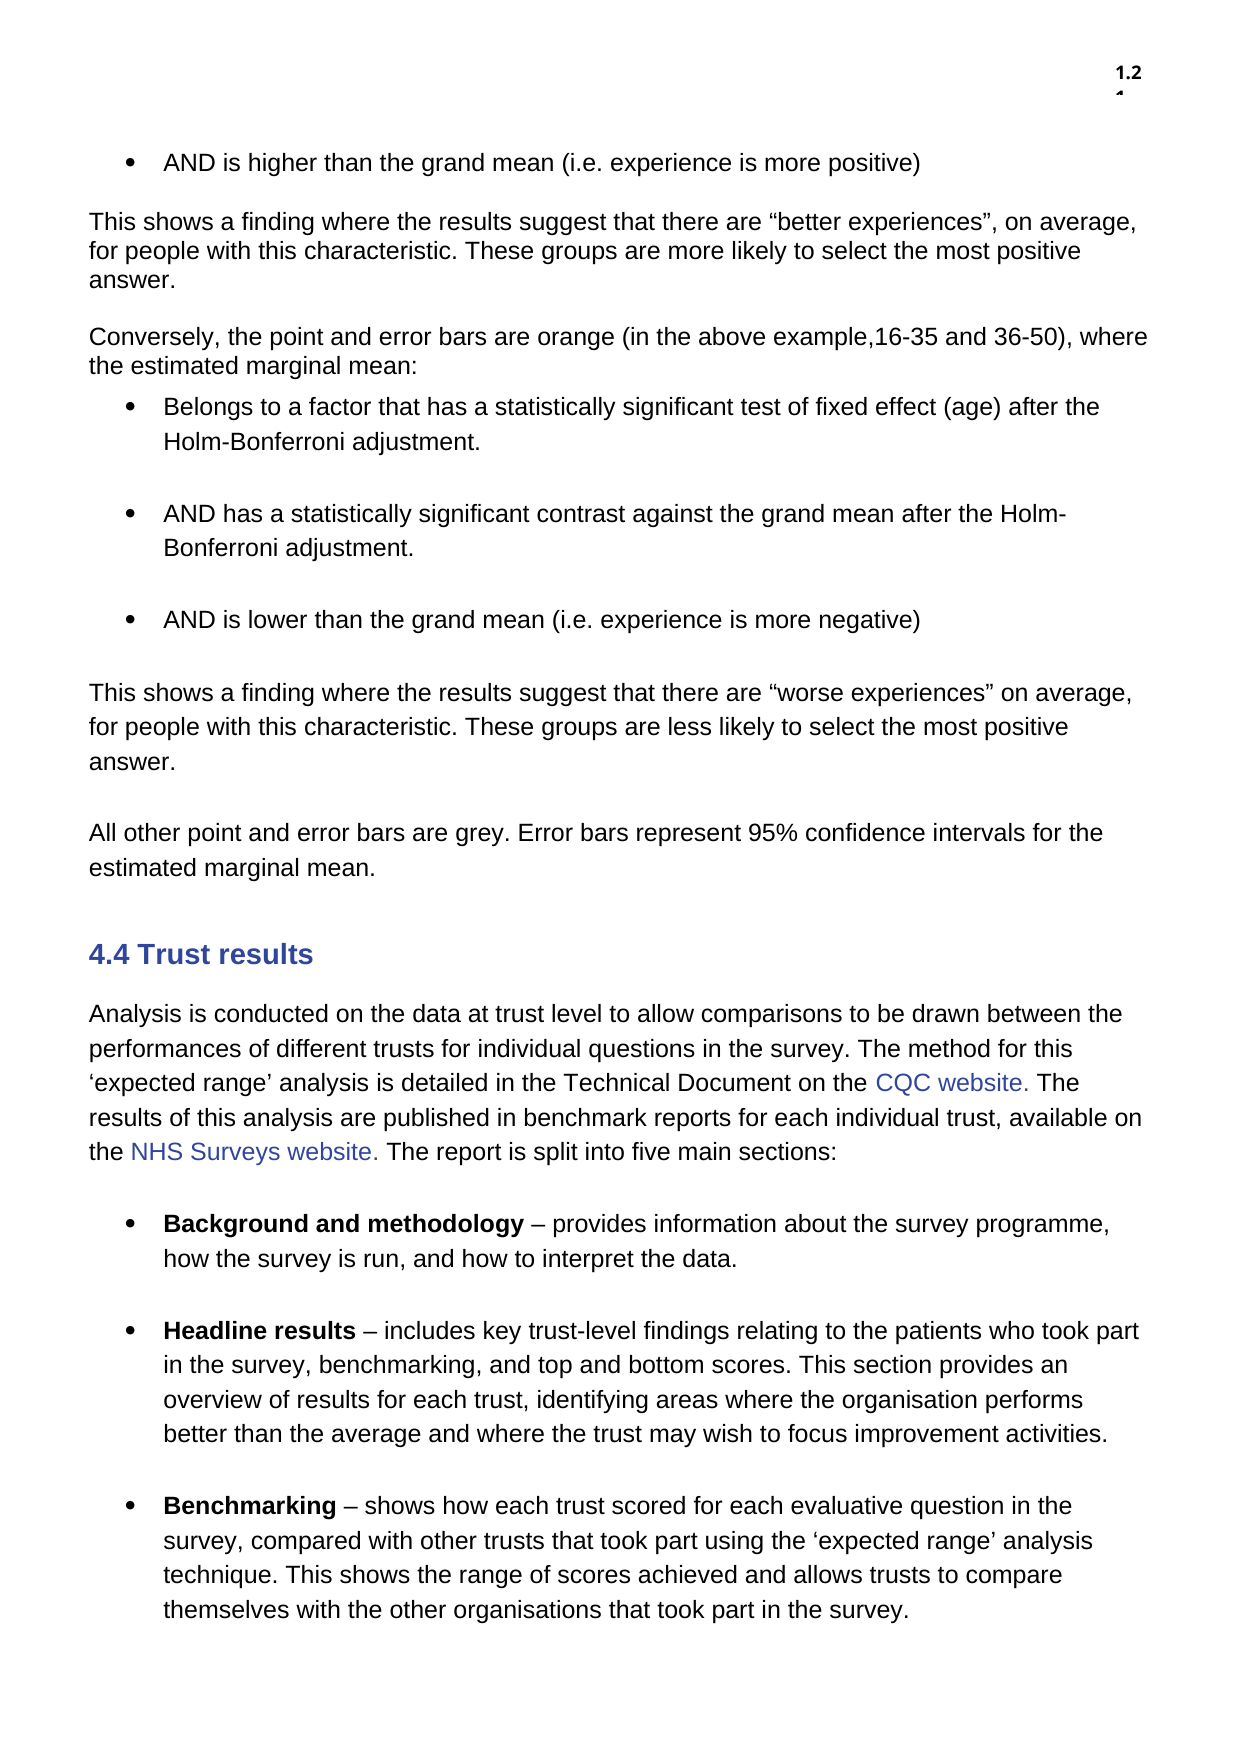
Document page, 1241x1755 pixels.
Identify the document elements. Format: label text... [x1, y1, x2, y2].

list AND is lower than the grand mean (i.e. experience is more negative) [126, 605, 1152, 634]
text All other point and error bars are grey. Error bars represent 95% confidence intervals for the estimated marginal mean. [89, 818, 1152, 882]
text This shows a finding where the results suggest that there are “better experiences”, on average, for people with this characteristic. These groups are more likely to select the most positive answer. [89, 207, 1152, 293]
list Belongs to a factor that has a statistically significant test of fixed effect (age) after the Holm-Bonferroni adjustment. [126, 392, 1152, 456]
list AND has a statistically significant contrast against the grand mean after the Holm-Bonferroni adjustment. [126, 499, 1152, 562]
text This shows a finding where the results suggest that there are “worse experiences” on average, for people with this characteristic. These groups are less likely to select the most positive answer. [89, 677, 1152, 775]
text Analysis is conducted on the data at trust level to allow comparisons to be drawn between the performances of different trusts for individual questions in the survey. The method for this ‘expected range’ analysis is detailed in the Technical Document on the CQC website. The results of this analysis are published in benchmark reports for each individual trust, available on the NHS Surveys website. The report is split into five main sections: [89, 999, 1152, 1166]
list Background and methodology – provides information about the survey programme, how the survey is run, and how to interpret the data. [126, 1209, 1152, 1272]
subtitle 4.4 Trust results [89, 937, 1152, 971]
list Benchmarking – shows how each trust scored for each evaluative question in the survey, compared with other trusts that took part using the ‘expected range’ analysis technique. This shows the range of scores achieved and allows trusts to compare themselves with the other organisations that took part in the survey. [126, 1491, 1152, 1623]
list AND is higher than the grand mean (i.e. experience is more positive) [126, 148, 1152, 177]
text Conversely, the point and error bars are orange (in the above example,16-35 and 36-50), where the estimated marginal mean: [89, 322, 1152, 380]
list Headline results – includes key trust-level findings relating to the patients who took part in the survey, benchmarking, and top and bottom scores. This section provides an overview of results for each trust, identifying areas where the organisation performs better than the average and where the trust may wish to focus improvement activities. [126, 1316, 1152, 1448]
